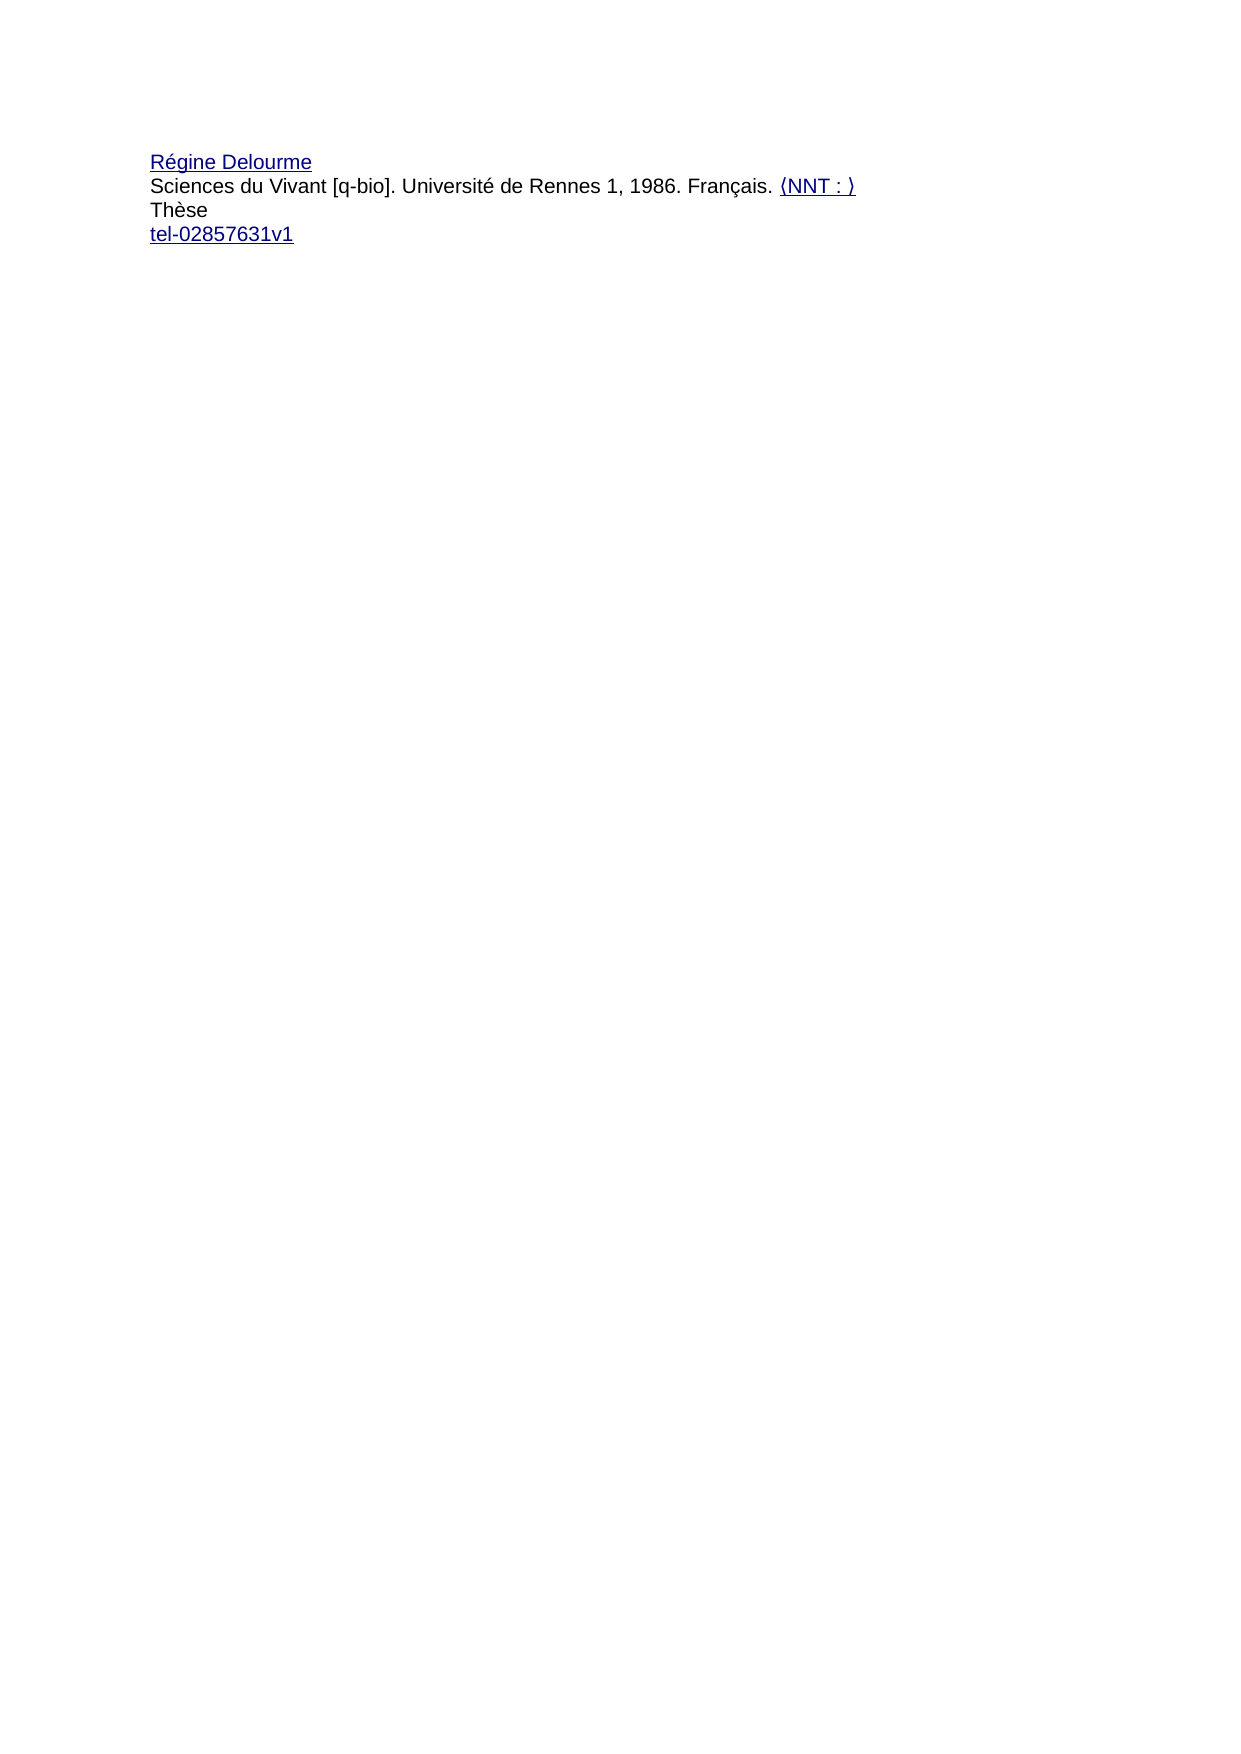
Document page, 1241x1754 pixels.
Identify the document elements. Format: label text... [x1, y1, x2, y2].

table_header Régine Delourme Sciences du Vivant [q-bio]. Université de Rennes 1, 1986. Français. ⟨NNT : ⟩ Thèse tel-02857631v1 [150, 150, 1090, 246]
